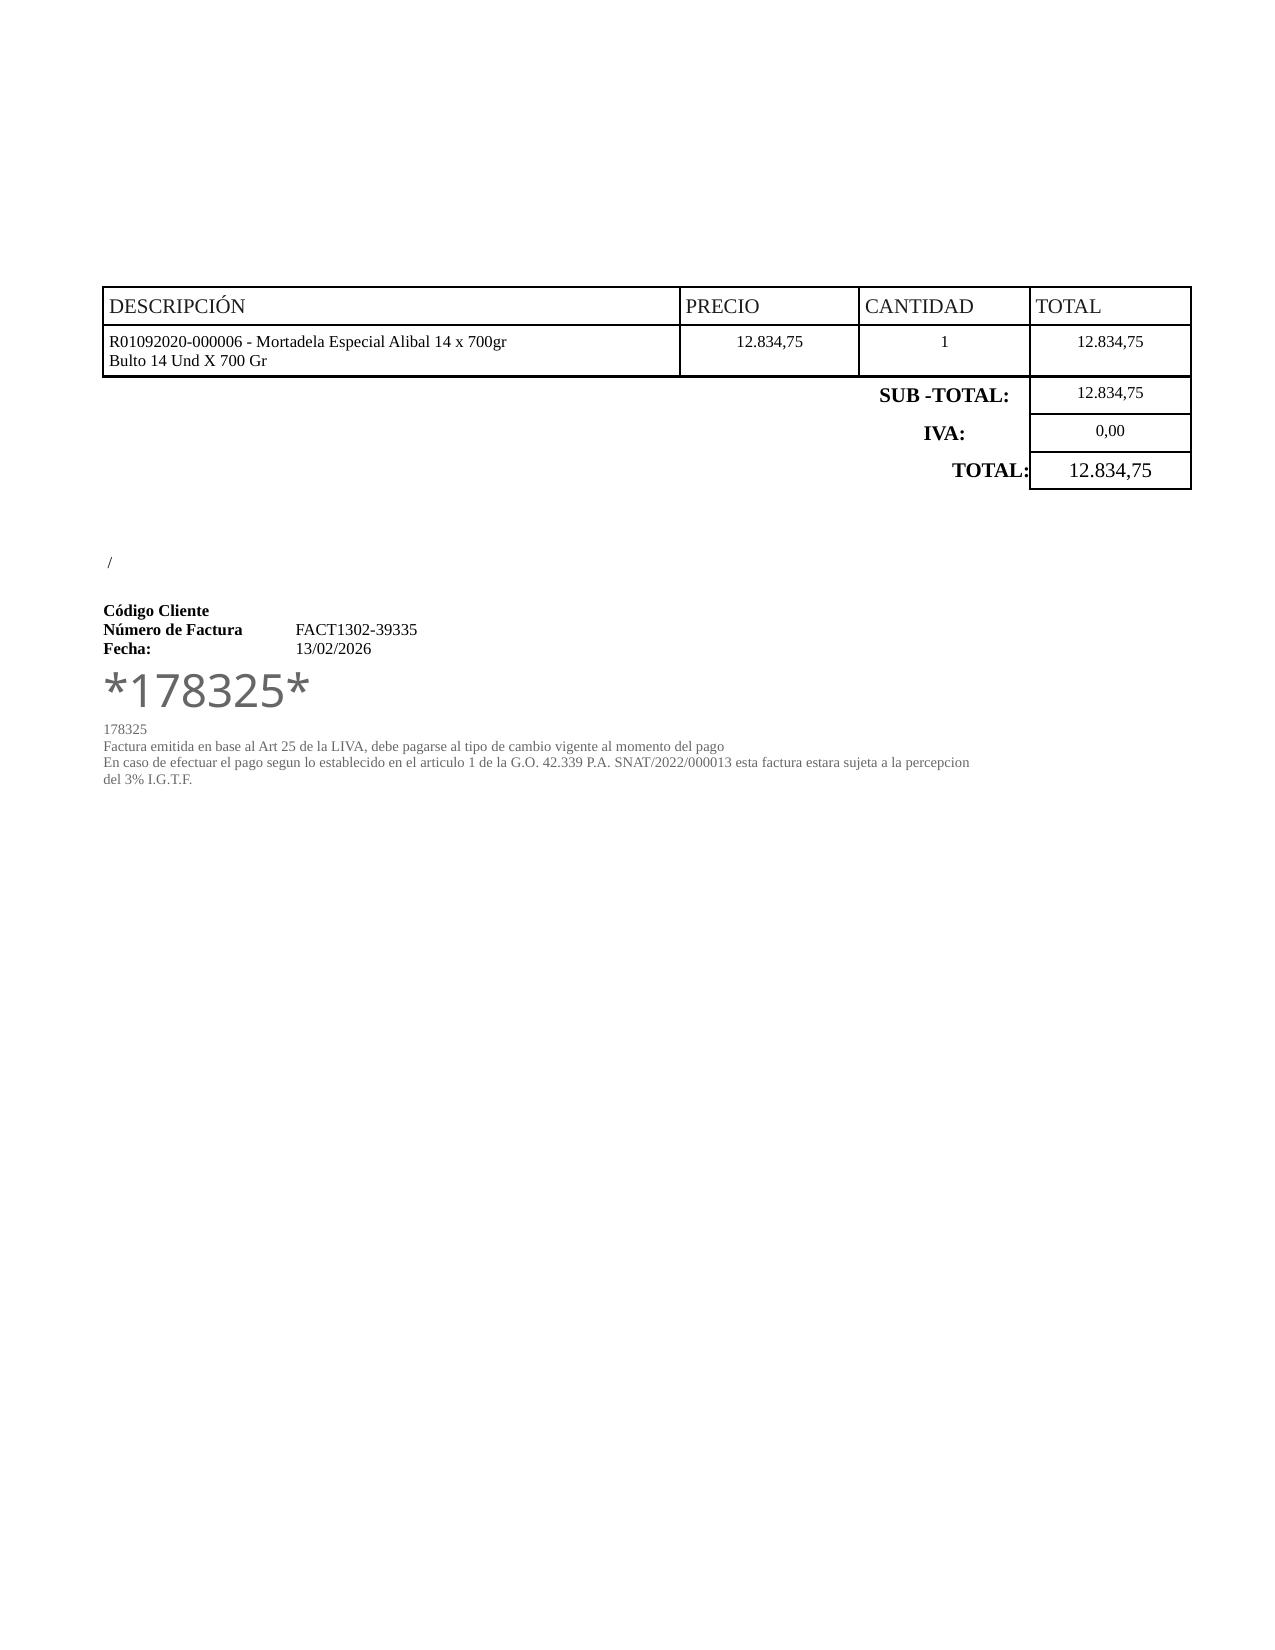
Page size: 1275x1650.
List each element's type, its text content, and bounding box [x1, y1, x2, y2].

table_cell [103, 378, 859, 488]
table_cell Fecha: [103, 639, 295, 658]
table_cell / [103, 553, 858, 572]
table_cell Número de Factura [103, 620, 295, 639]
table_cell FACT1302-39335 [295, 620, 517, 639]
table_cell 12.834,75 [1031, 326, 1190, 375]
text 178325 [103, 721, 1137, 737]
table_cell [103, 514, 858, 533]
table_cell 12.834,75 [1031, 378, 1190, 413]
table_header DESCRIPCIÓN [104, 288, 679, 323]
table_cell 12.834,75 [681, 326, 858, 375]
table_cell R01092020-000006 - Mortadela Especial Alibal 14 x 700gr Bulto 14 Und X 700 Gr [104, 326, 679, 375]
table_cell 0,00 [1031, 415, 1190, 451]
table_header [295, 601, 517, 620]
table_cell TOTAL: [859, 451, 1029, 488]
table_cell 13/02/2026 [295, 639, 517, 658]
table_cell 1 [860, 326, 1029, 375]
table_header PRECIO [681, 288, 858, 323]
text Factura emitida en base al Art 25 de la LIVA, debe pagarse al tipo de cambio vigente al momento del pago En caso de efectuar el pago segun lo establecido en el articulo 1 de la G.O. 42.339 P.A. SNAT/2022/000013 esta factura estara sujeta a la percepcion del 3% I.G.T.F. [103, 737, 1137, 788]
table_header [103, 490, 858, 514]
table_cell 12.834,75 [1031, 453, 1190, 488]
table_header TOTAL [1031, 288, 1190, 323]
table_cell IVA: [859, 413, 1029, 451]
text *178325* [103, 658, 1137, 721]
table_header Código Cliente [103, 601, 295, 620]
table_cell [103, 534, 858, 553]
table_header CANTIDAD [860, 288, 1029, 323]
table_cell SUB -TOTAL: [859, 378, 1029, 413]
